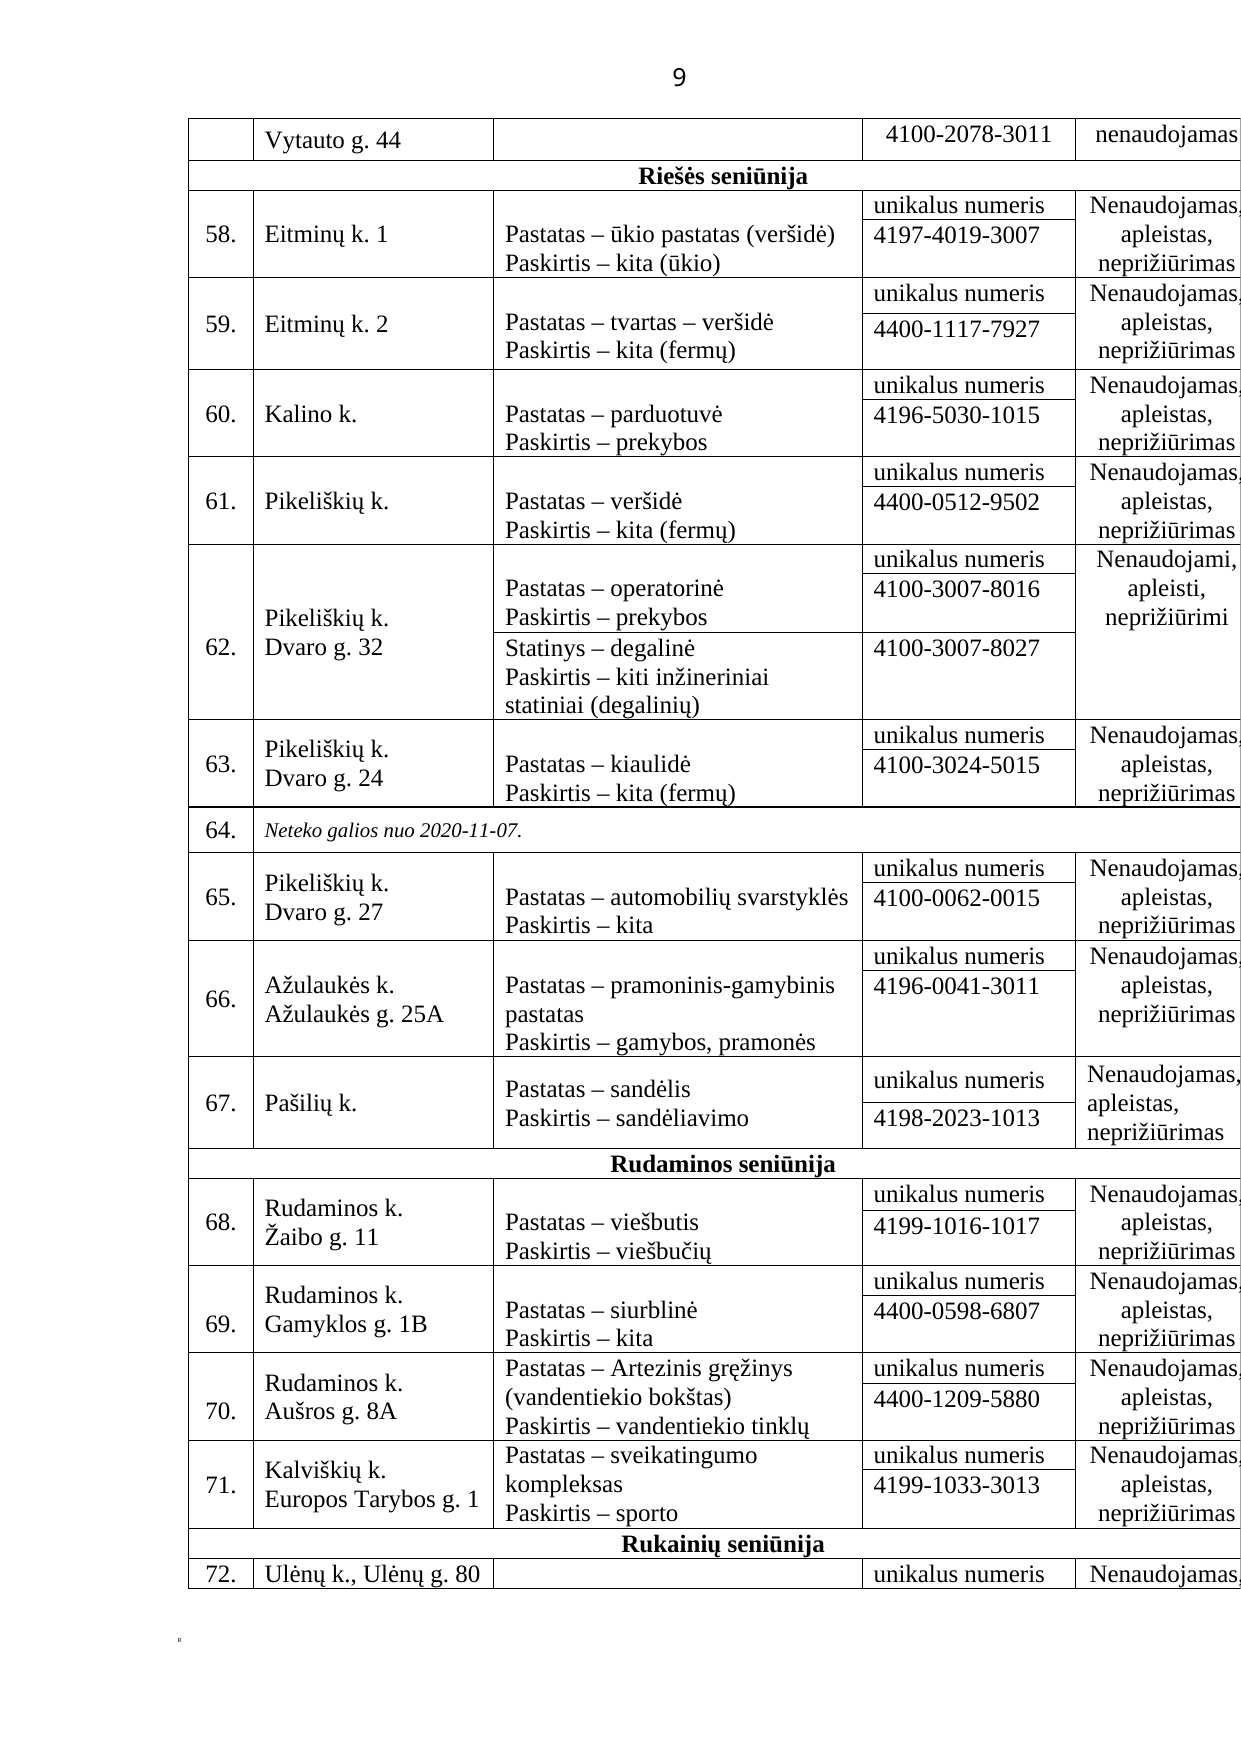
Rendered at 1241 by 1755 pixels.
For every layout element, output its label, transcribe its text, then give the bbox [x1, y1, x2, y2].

table_cell 69. [189, 1266, 253, 1352]
table_cell unikalus numeris [863, 1057, 1075, 1102]
table_cell Nenaudojamas, apleistas, neprižiūrimas [1076, 1057, 1240, 1148]
table_cell Nenaudojamas, apleistas, neprižiūrimas [1076, 1559, 1240, 1587]
table_cell 60. [189, 370, 253, 456]
table_cell 68. [189, 1179, 253, 1265]
table_cell Nenaudojamas, apleistas, neprižiūrimas [1076, 1441, 1240, 1528]
table_cell Pastatas – veršidė Paskirtis – kita (fermų) [494, 457, 862, 543]
table_cell Statinys – degalinė Paskirtis – kiti inžineriniai statiniai (degalinių) [494, 633, 862, 719]
table_cell 61. [189, 457, 253, 543]
table_cell 4100-2078-3011 [863, 119, 1075, 160]
table_cell Riešės seniūnija [189, 161, 1240, 189]
table_cell Nenaudojamas, apleistas, neprižiūrimas [1076, 457, 1240, 543]
table_cell 64. [189, 808, 253, 852]
table_cell unikalus numeris [863, 941, 1075, 970]
table_cell Neteko galios nuo 2020-11-07. [254, 808, 1240, 852]
table_cell 4100-0062-0015 [863, 883, 1075, 940]
table_cell Pikeliškių k. Dvaro g. 32 [254, 545, 493, 719]
table_cell [189, 119, 253, 160]
table_cell Pastatas – operatorinė Paskirtis – prekybos [494, 545, 862, 632]
table_cell Pastatas – sveikatingumo kompleksas Paskirtis – sporto [494, 1441, 862, 1528]
table_cell Nenaudojamas, apleistas, neprižiūrimas [1076, 720, 1240, 806]
table_cell 4400-1117-7927 [863, 314, 1075, 369]
table_cell Nenaudojamas, apleistas, neprižiūrimas [1076, 278, 1240, 369]
table_cell 4198-2023-1013 [863, 1103, 1075, 1148]
table_cell Nenaudojamas, apleistas, neprižiūrimas [1076, 941, 1240, 1056]
table_cell unikalus numeris [863, 1266, 1075, 1295]
table_cell Rudaminos k. Gamyklos g. 1B [254, 1266, 493, 1352]
table_cell Rukainių seniūnija [189, 1529, 1240, 1558]
table_cell unikalus numeris [863, 1559, 1075, 1587]
table_cell Vytauto g. 44 [254, 119, 493, 160]
table_cell unikalus numeris [863, 370, 1075, 399]
table_cell Eitminų k. 1 [254, 191, 493, 277]
table_cell Pikeliškių k. [254, 457, 493, 543]
table_cell Nenaudojamas, apleistas, neprižiūrimas [1076, 1179, 1240, 1265]
table_cell 70. [189, 1353, 253, 1439]
table_cell Pastatas – pramoninis-gamybinis pastatas Paskirtis – gamybos, pramonės [494, 941, 862, 1056]
table_cell [494, 119, 862, 160]
table_cell unikalus numeris [863, 720, 1075, 749]
table_cell Pastatas – Artezinis gręžinys (vandentiekio bokštas) Paskirtis – vandentiekio tinklų [494, 1353, 862, 1439]
table_cell Pašilių k. [254, 1057, 493, 1148]
table_cell unikalus numeris [863, 1179, 1075, 1210]
table_cell Nenaudojamas, apleistas, neprižiūrimas [1076, 1266, 1240, 1352]
table_cell Nenaudojamas, apleistas, neprižiūrimas [1076, 191, 1240, 277]
table_cell 4196-5030-1015 [863, 400, 1075, 456]
table_cell 4400-0598-6807 [863, 1296, 1075, 1352]
table_cell 4100-3007-8016 [863, 574, 1075, 632]
table_cell Nenaudojamas, apleistas, neprižiūrimas [1076, 1353, 1240, 1439]
table_cell Nenaudojamas, apleistas, neprižiūrimas [1076, 853, 1240, 940]
table_cell unikalus numeris [863, 853, 1075, 882]
table_cell Pastatas – viešbutis Paskirtis – viešbučių [494, 1179, 862, 1265]
table_cell Pastatas – ūkio pastatas (veršidė) Paskirtis – kita (ūkio) [494, 191, 862, 277]
table_cell unikalus numeris [863, 191, 1075, 219]
table_cell Pastatas – kiaulidė Paskirtis – kita (fermų) [494, 720, 862, 806]
table_cell unikalus numeris [863, 1441, 1075, 1469]
table_cell 58. [189, 191, 253, 277]
table_cell Ažulaukės k. Ažulaukės g. 25A [254, 941, 493, 1056]
table_cell Pikeliškių k. Dvaro g. 27 [254, 853, 493, 940]
table_cell Rudaminos seniūnija [189, 1149, 1240, 1178]
table_cell 4100-3024-5015 [863, 750, 1075, 806]
table_cell Rudaminos k. Žaibo g. 11 [254, 1179, 493, 1265]
table_cell Pastatas – automobilių svarstyklės Paskirtis – kita [494, 853, 862, 940]
table_cell 4400-1209-5880 [863, 1384, 1075, 1439]
table_cell [494, 1559, 862, 1587]
table_cell unikalus numeris [863, 457, 1075, 486]
table_cell 4199-1033-3013 [863, 1470, 1075, 1528]
table_cell unikalus numeris [863, 1353, 1075, 1383]
table_cell 4197-4019-3007 [863, 220, 1075, 277]
table_cell 59. [189, 278, 253, 369]
table_cell Rudaminos k. Aušros g. 8A [254, 1353, 493, 1439]
table_cell Pastatas – sandėlis Paskirtis – sandėliavimo [494, 1057, 862, 1148]
table_cell 4400-0512-9502 [863, 487, 1075, 543]
table_cell 63. [189, 720, 253, 806]
table_cell Ulėnų k., Ulėnų g. 80 [254, 1559, 493, 1587]
table_cell Pastatas – siurblinė Paskirtis – kita [494, 1266, 862, 1352]
table_cell 4100-3007-8027 [863, 633, 1075, 719]
table_cell 62. [189, 545, 253, 719]
table_cell 72. [189, 1559, 253, 1587]
table_cell Eitminų k. 2 [254, 278, 493, 369]
table_cell Nenaudojamas, apleistas, neprižiūrimas [1076, 370, 1240, 456]
table_cell 71. [189, 1441, 253, 1528]
table_cell 67. [189, 1057, 253, 1148]
table_cell Kalviškių k. Europos Tarybos g. 1 [254, 1441, 493, 1528]
table_cell Pastatas – tvartas – veršidė Paskirtis – kita (fermų) [494, 278, 862, 369]
table_cell Kalino k. [254, 370, 493, 456]
table_cell unikalus numeris [863, 545, 1075, 573]
table_cell unikalus numeris [863, 278, 1075, 313]
table_cell Nenaudojami, apleisti, neprižiūrimi [1076, 545, 1240, 719]
table_cell 4199-1016-1017 [863, 1211, 1075, 1265]
table_cell nenaudojamas [1076, 119, 1240, 160]
table_cell Pikeliškių k. Dvaro g. 24 [254, 720, 493, 806]
table_cell Pastatas – parduotuvė Paskirtis – prekybos [494, 370, 862, 456]
table_cell 4196-0041-3011 [863, 971, 1075, 1056]
table_cell 65. [189, 853, 253, 940]
table_cell 66. [189, 941, 253, 1056]
